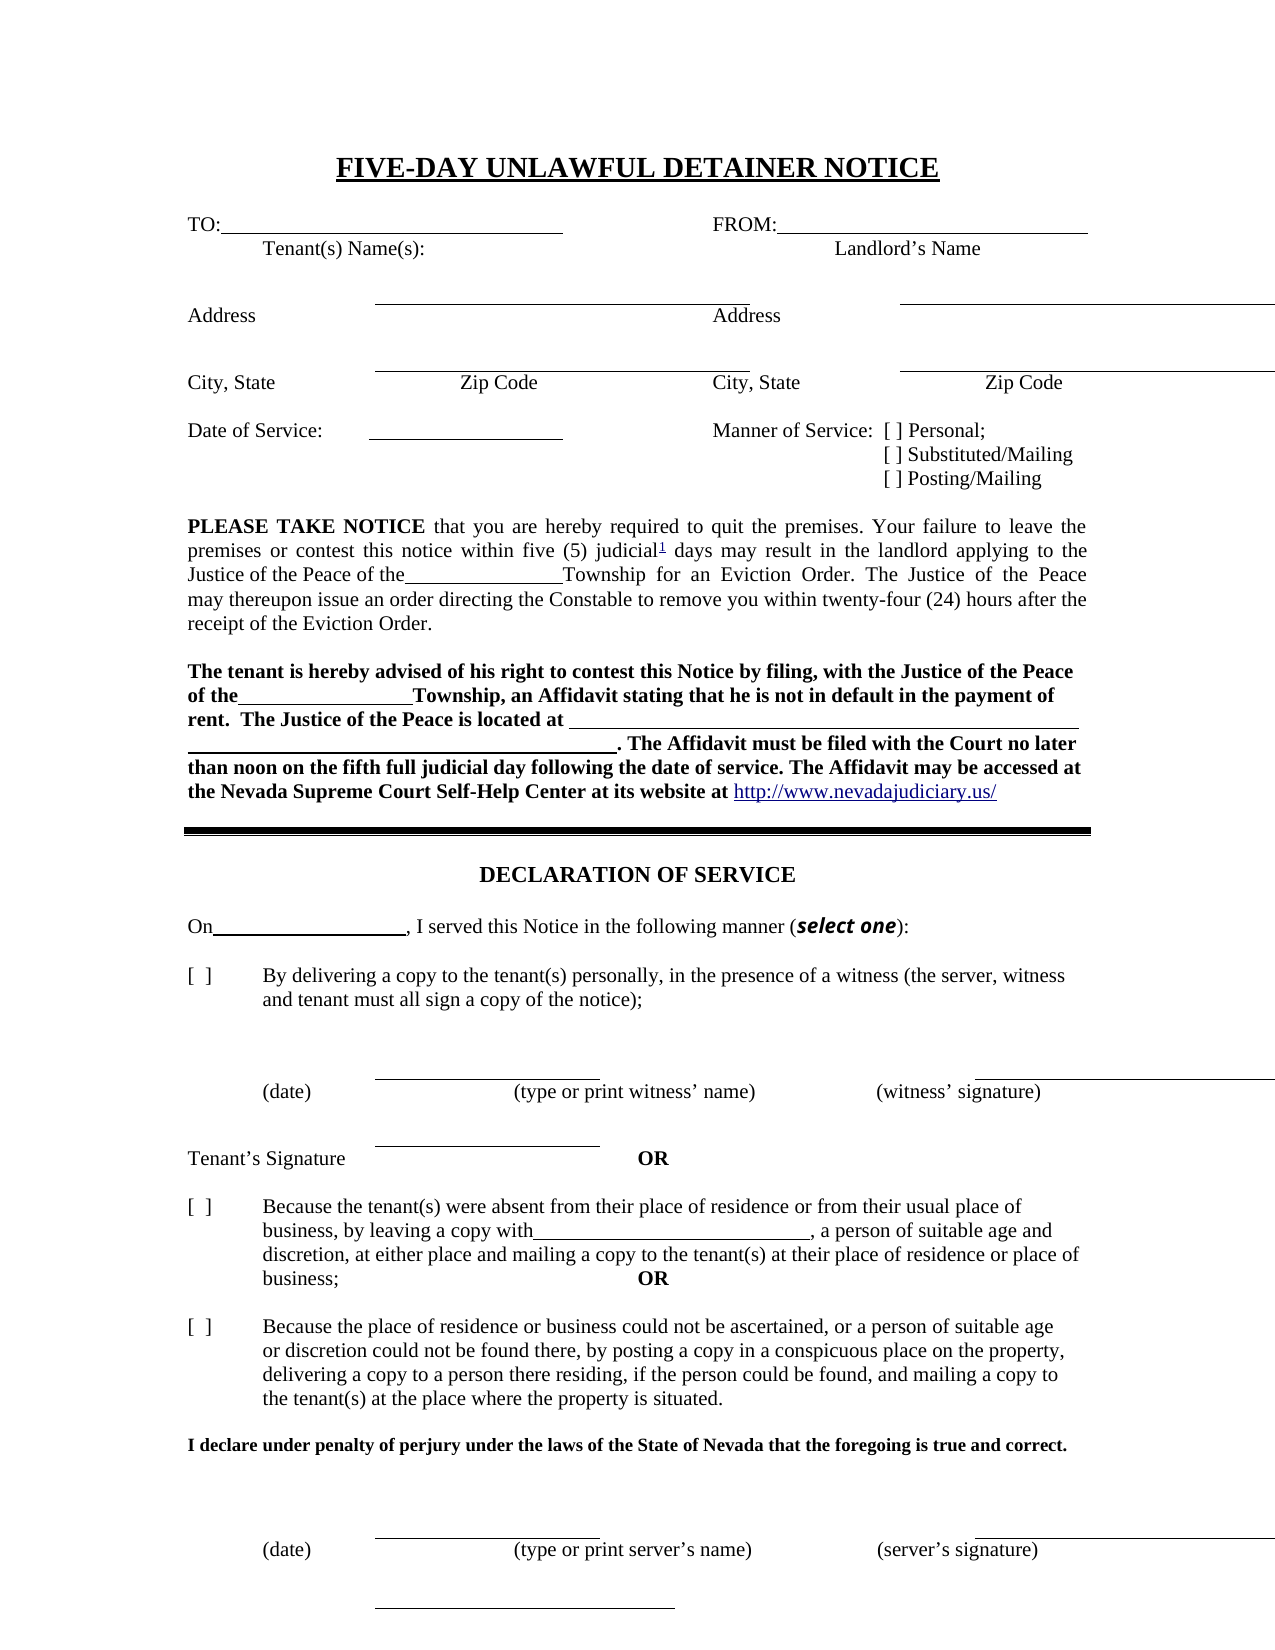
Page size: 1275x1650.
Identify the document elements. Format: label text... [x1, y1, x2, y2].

text (date) (type or print witness’ name) (witness’ signature) [262, 1060, 1102, 1102]
text [ ] Because the tenant(s) were absent from their place of residence or from their usual place of business, by leaving a copy with , a person of suitable age and discretion, at either place and mailing a copy to the tenant(s) at their place of residence or place of business; OR [187, 1194, 1080, 1290]
text TO: FROM: [187, 212, 1102, 236]
text On , I served this Notice in the following manner (select one): [187, 911, 1102, 939]
text Address Address [187, 285, 1102, 327]
text DECLARATION OF SERVICE [333, 861, 941, 887]
text Date of Service: Manner of Service: [ ] Personal; [187, 418, 1102, 442]
text City, State Zip Code City, State Zip Code [187, 352, 1102, 394]
text Tenant’s Signature OR [187, 1127, 1102, 1169]
text PLEASE TAKE NOTICE that you are hereby required to quit the premises. Your failure to leave the premises or contest this notice within five (5) judicial1 days may result in the landlord applying to the Justice of the Peace of the Township for an Eviction Order. The Justice of the Peace may thereupon issue an order directing the Constable to remove you within twenty-four (24) hours after the receipt of the Eviction Order. [187, 514, 1088, 634]
subtitle The tenant is hereby advised of his right to contest this Notice by filing, with the Justice of the Peace of the Township, an Affidavit stating that he is not in default in the payment of rent. The Justice of the Peace is located at [187, 659, 1079, 731]
text [ ] Because the place of residence or business could not be ascertained, or a person of suitable age or discretion could not be found there, by posting a copy in a conspicuous place on the property, delivering a copy to a person there residing, if the person could be found, and mailing a copy to the tenant(s) at the place where the property is situated. [187, 1314, 1076, 1410]
text Tenant(s) Name(s): Landlord’s Name [262, 236, 1102, 260]
text (date) (type or print server’s name) (server’s signature) [262, 1529, 1102, 1561]
text . The Affidavit must be filed with the Court no later than noon on the fifth full judicial day following the date of service. The Affidavit may be accessed at the Nevada Supreme Court Self-Help Center at its website at http://www.nevadajudiciary.us/ [187, 731, 1087, 803]
text [ ] Substituted/Mailing [ ] Posting/Mailing [883, 442, 1079, 490]
text I declare under penalty of perjury under the laws of the State of Nevada that the foregoing is true and correct. [187, 1434, 1102, 1456]
text FIVE-DAY UNLAWFUL DETAINER NOTICE [333, 150, 941, 183]
text [ ] By delivering a copy to the tenant(s) personally, in the presence of a witness (the server, witness and tenant must all sign a copy of the notice); [187, 963, 1079, 1011]
